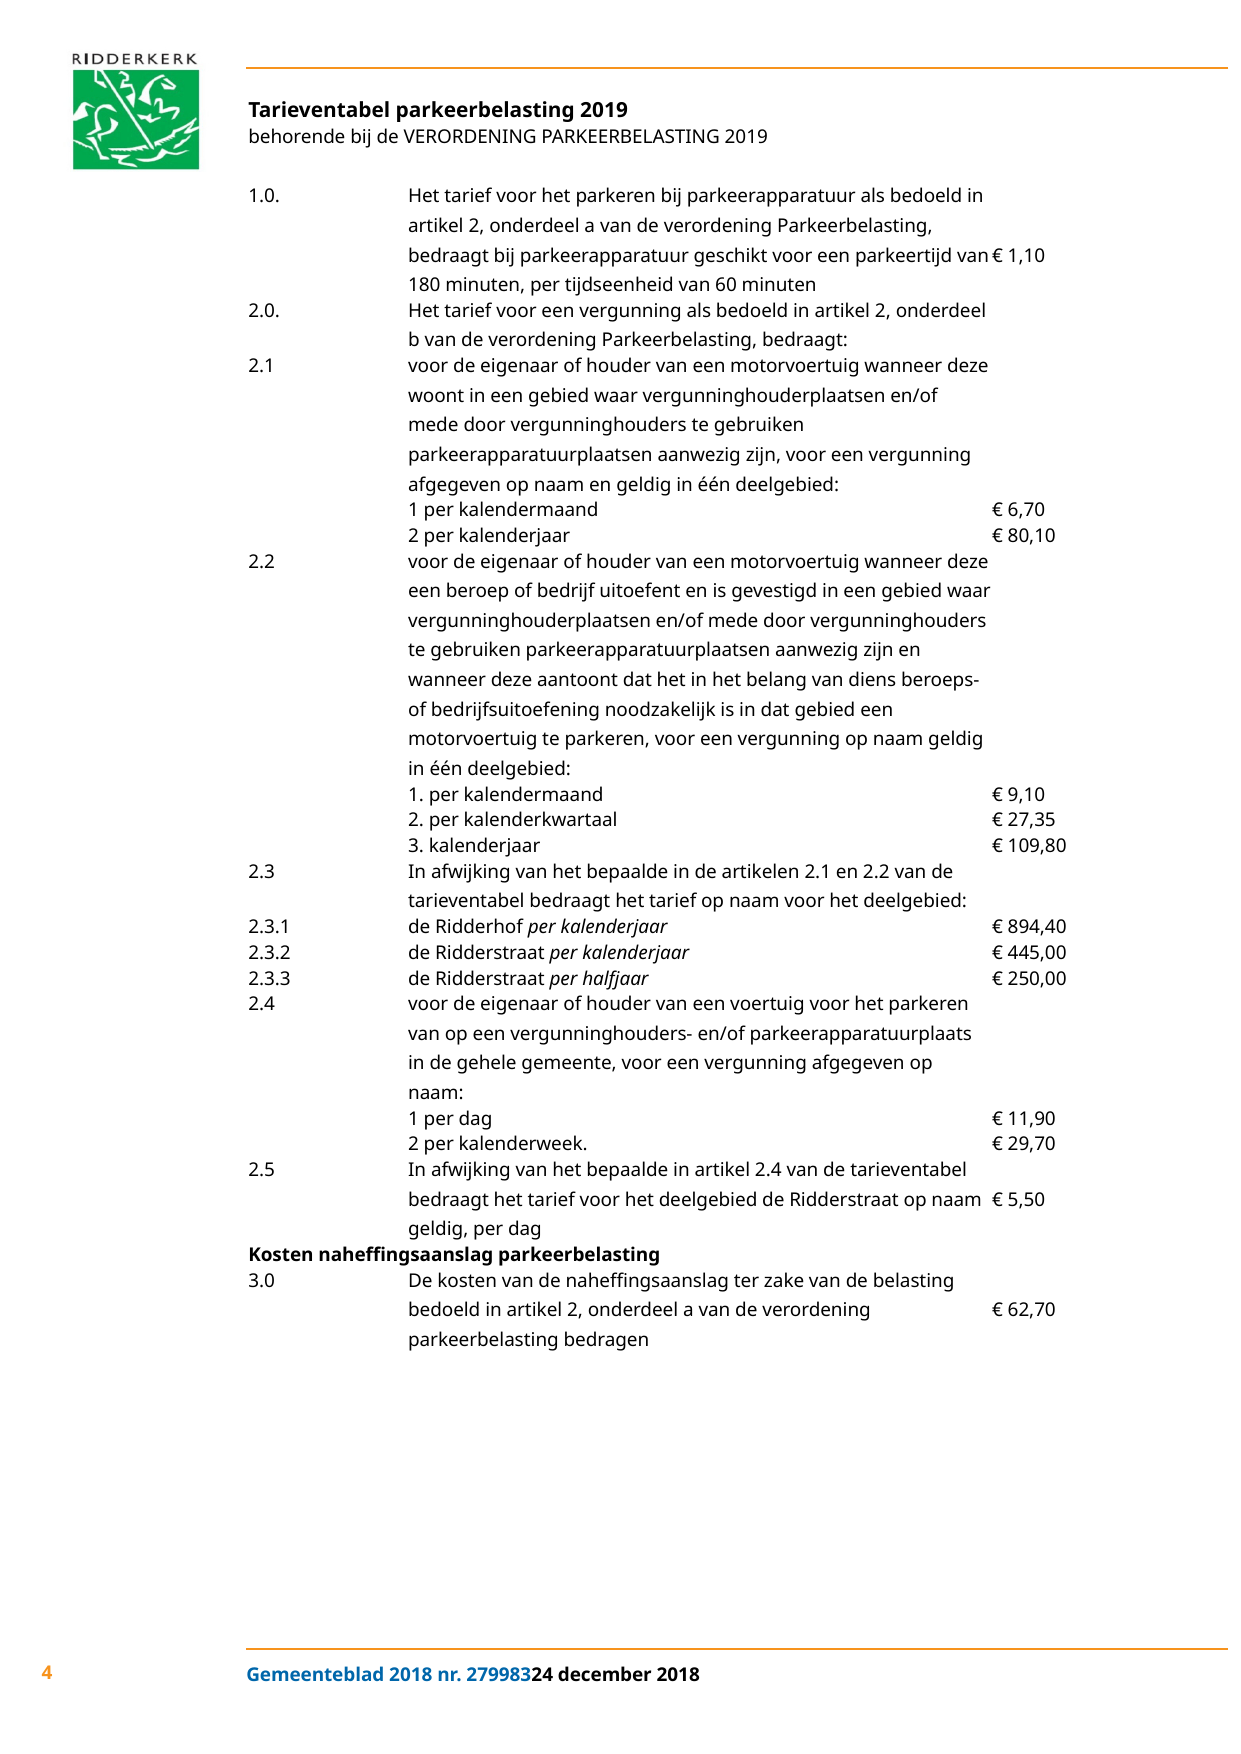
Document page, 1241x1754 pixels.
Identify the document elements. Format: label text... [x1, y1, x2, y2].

table_cell Kosten naheffingsaanslag parkeerbelasting [248, 1241, 992, 1267]
table_cell 2.4 [248, 990, 408, 1105]
table_cell [992, 1241, 1152, 1267]
table_cell In afwijking van het bepaalde in de artikelen 2.1 en 2.2 van de tarieventabel bedraagt het tarief op naam voor het deelgebied: [408, 858, 992, 913]
text behorende bij de VERORDENING PARKEERBELASTING 2019 [248, 123, 1152, 149]
table_cell voor de eigenaar of houder van een motorvoertuig wanneer deze woont in een gebied waar vergunninghouderplaatsen en/of mede door vergunninghouders te gebruiken parkeerapparatuurplaatsen aanwezig zijn, voor een vergunning afgegeven op naam en geldig in één deelgebied: [408, 353, 992, 496]
table_cell € 29,70 [992, 1131, 1152, 1156]
table_cell € 5,50 [992, 1156, 1152, 1241]
table_cell 2.3.3 [248, 965, 408, 990]
table_cell 2.5 [248, 1156, 408, 1241]
table_cell 2.0. [248, 297, 408, 352]
table_cell € 6,70 [992, 496, 1152, 522]
table_cell 2. per kalenderkwartaal [408, 806, 992, 832]
table_cell € 27,35 [992, 806, 1152, 832]
table_cell voor de eigenaar of houder van een voertuig voor het parkeren van op een vergunninghouders- en/of parkeerapparatuurplaats in de gehele gemeente, voor een vergunning afgegeven op naam: [408, 990, 992, 1105]
table_cell 2.3.2 [248, 939, 408, 965]
table_cell de Ridderstraat per halfjaar [408, 965, 992, 990]
table_cell € 445,00 [992, 939, 1152, 965]
table_cell € 894,40 [992, 913, 1152, 939]
table_cell € 9,10 [992, 781, 1152, 806]
table_cell 2 per kalenderjaar [408, 522, 992, 548]
table_cell [248, 1131, 408, 1156]
table_cell 1 per kalendermaand [408, 496, 992, 522]
table_cell [248, 806, 408, 832]
table_cell [992, 858, 1152, 913]
table_cell 2.2 [248, 548, 408, 781]
table_cell 3.0 [248, 1267, 408, 1352]
table_cell 1 per dag [408, 1105, 992, 1131]
table_header 1.0. [248, 183, 408, 297]
table_cell voor de eigenaar of houder van een motorvoertuig wanneer deze een beroep of bedrijf uitoefent en is gevestigd in een gebied waar vergunninghouderplaatsen en/of mede door vergunninghouders te gebruiken parkeerapparatuurplaatsen aanwezig zijn en wanneer deze aantoont dat het in het belang van diens beroeps- of bedrijfsuitoefening noodzakelijk is in dat gebied een motorvoertuig te parkeren, voor een vergunning op naam geldig in één deelgebied: [408, 548, 992, 781]
table_cell 2.3.1 [248, 913, 408, 939]
table_cell [992, 297, 1152, 352]
table_cell [248, 832, 408, 858]
table_cell € 80,10 [992, 522, 1152, 548]
picture [41, 47, 231, 172]
table_cell € 109,80 [992, 832, 1152, 858]
table_cell 1. per kalendermaand [408, 781, 992, 806]
table_cell De kosten van de naheffingsaanslag ter zake van de belasting bedoeld in artikel 2, onderdeel a van de verordening parkeerbelasting bedragen [408, 1267, 992, 1352]
table_header Het tarief voor het parkeren bij parkeerapparatuur als bedoeld in artikel 2, onderdeel a van de verordening Parkeerbelasting, bedraagt bij parkeerapparatuur geschikt voor een parkeertijd van 180 minuten, per tijdseenheid van 60 minuten [408, 183, 992, 297]
table_cell 2.1 [248, 353, 408, 496]
table_cell Het tarief voor een vergunning als bedoeld in artikel 2, onderdeel b van de verordening Parkeerbelasting, bedraagt: [408, 297, 992, 352]
text Tarieventabel parkeerbelasting 2019 [248, 95, 1152, 123]
table_cell € 11,90 [992, 1105, 1152, 1131]
table_cell [248, 496, 408, 522]
table_cell € 250,00 [992, 965, 1152, 990]
table_cell [992, 353, 1152, 496]
table_header € 1,10 [992, 183, 1152, 297]
table_cell [992, 990, 1152, 1105]
table_cell de Ridderhof per kalenderjaar [408, 913, 992, 939]
table_cell 2.3 [248, 858, 408, 913]
table_cell [248, 522, 408, 548]
table_cell 2 per kalenderweek. [408, 1131, 992, 1156]
table_cell de Ridderstraat per kalenderjaar [408, 939, 992, 965]
table_cell [992, 548, 1152, 781]
table_cell In afwijking van het bepaalde in artikel 2.4 van de tarieventabel bedraagt het tarief voor het deelgebied de Ridderstraat op naam geldig, per dag [408, 1156, 992, 1241]
table_cell € 62,70 [992, 1267, 1152, 1352]
table_cell [248, 781, 408, 806]
table_cell 3. kalenderjaar [408, 832, 992, 858]
table_cell [248, 1105, 408, 1131]
